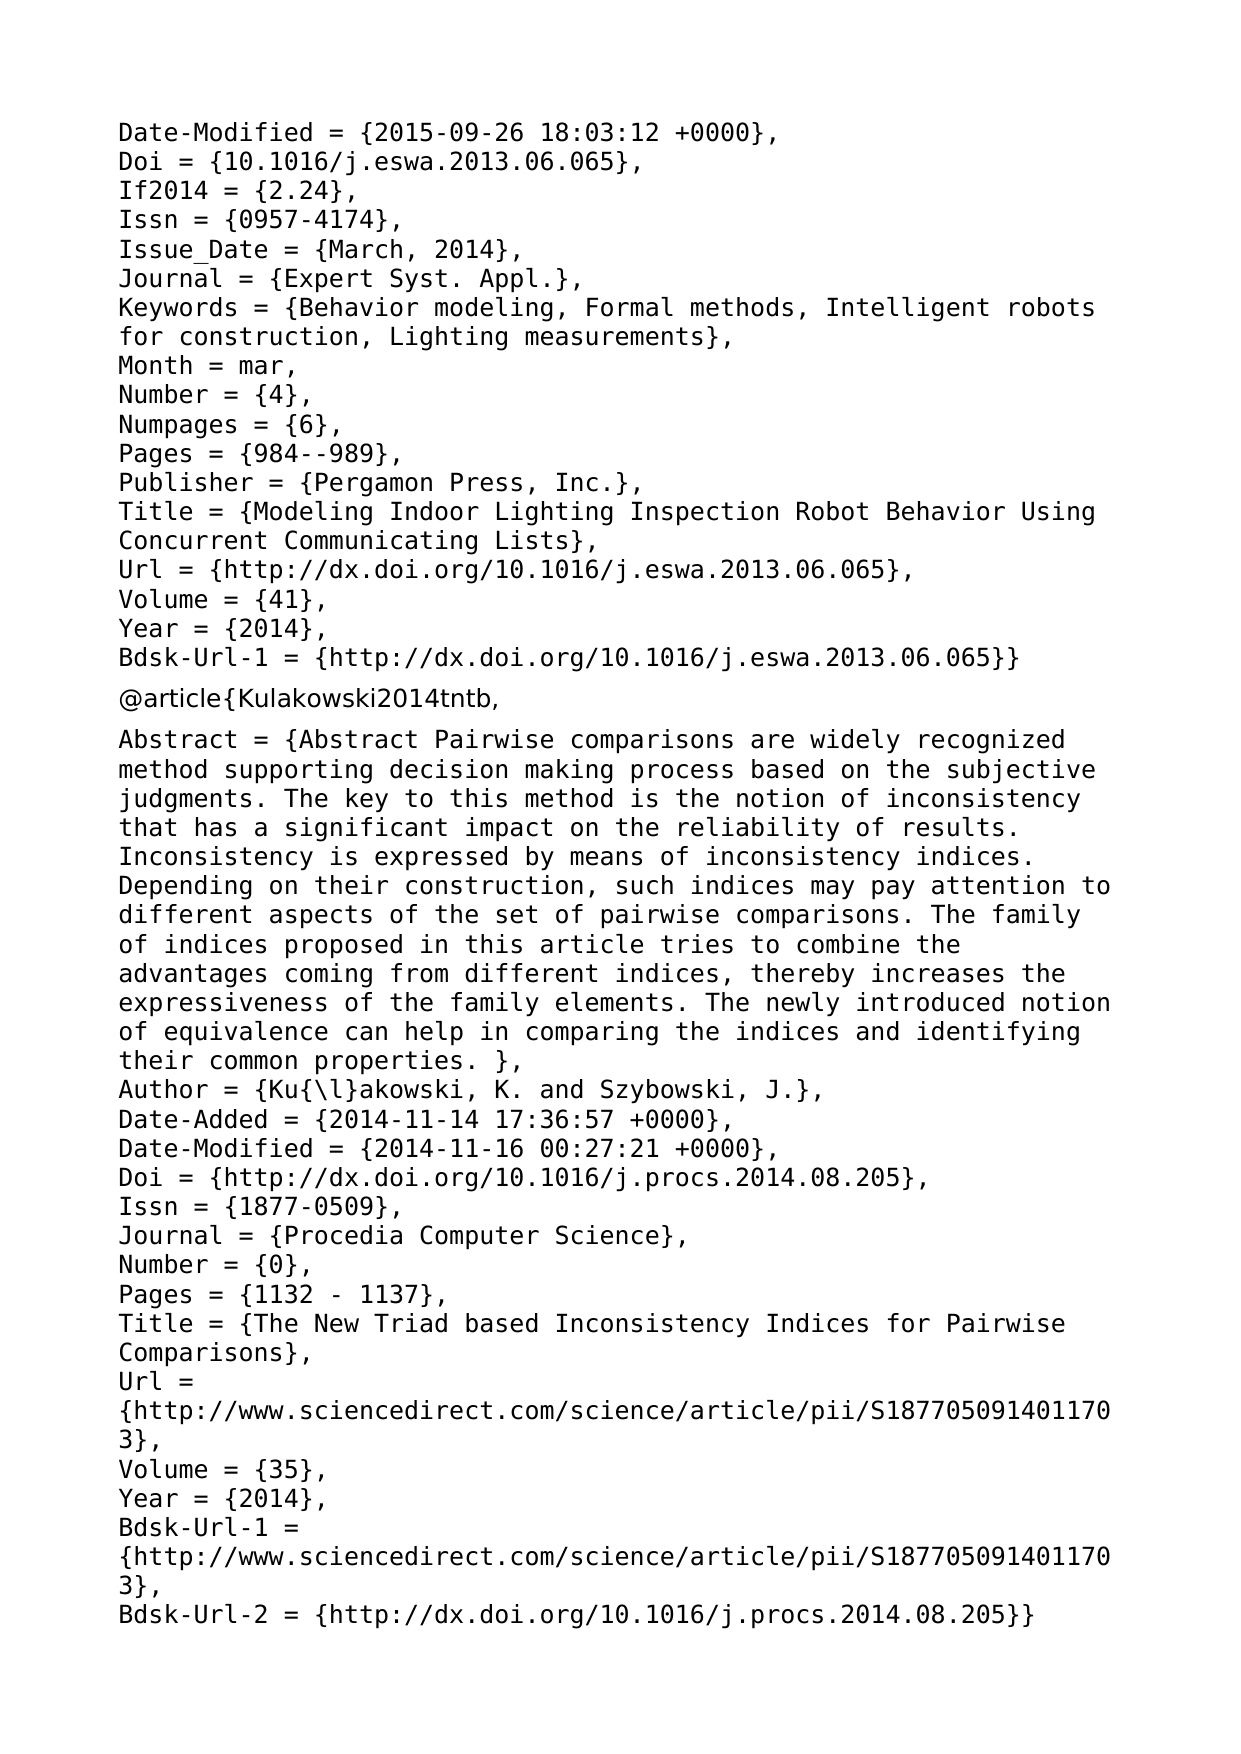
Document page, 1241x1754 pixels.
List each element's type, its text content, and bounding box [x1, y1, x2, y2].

text Abstract = {Abstract Pairwise comparisons are widely recognized method supporting decision making process based on the subjective judgments. The key to this method is the notion of inconsistency that has a significant impact on the reliability of results. Inconsistency is expressed by means of inconsistency indices. Depending on their construction, such indices may pay attention to different aspects of the set of pairwise comparisons. The family of indices proposed in this article tries to combine the advantages coming from different indices, thereby increases the expressiveness of the family elements. The newly introduced notion of equivalence can help in comparing the indices and identifying their common properties. }, Author = {Ku{\l}akowski, K. and Szybowski, J.}, Date-Added = {2014-11-14 17:36:57 +0000}, Date-Modified = {2014-11-16 00:27:21 +0000}, Doi = {http://dx.doi.org/10.1016/j.procs.2014.08.205}, Issn = {1877-0509}, Journal = {Procedia Computer Science}, Number = {0}, Pages = {1132 - 1137}, Title = {The New Triad based Inconsistency Indices for Pairwise Comparisons}, Url = {http://www.sciencedirect.com/science/article/pii/S1877050914011703}, Volume = {35}, Year = {2014}, Bdsk-Url-1 = {http://www.sciencedirect.com/science/article/pii/S1877050914011703}, Bdsk-Url-2 = {http://dx.doi.org/10.1016/j.procs.2014.08.205}} [118, 726, 1122, 1630]
text Date-Modified = {2015-09-26 18:03:12 +0000}, Doi = {10.1016/j.eswa.2013.06.065}, If2014 = {2.24}, Issn = {0957-4174}, Issue_Date = {March, 2014}, Journal = {Expert Syst. Appl.}, Keywords = {Behavior modeling, Formal methods, Intelligent robots for construction, Lighting measurements}, Month = mar, Number = {4}, Numpages = {6}, Pages = {984--989}, Publisher = {Pergamon Press, Inc.}, Title = {Modeling Indoor Lighting Inspection Robot Behavior Using Concurrent Communicating Lists}, Url = {http://dx.doi.org/10.1016/j.eswa.2013.06.065}, Volume = {41}, Year = {2014}, Bdsk-Url-1 = {http://dx.doi.org/10.1016/j.eswa.2013.06.065}} [118, 118, 1122, 672]
text @article{Kulakowski2014tntb, [118, 684, 1122, 713]
